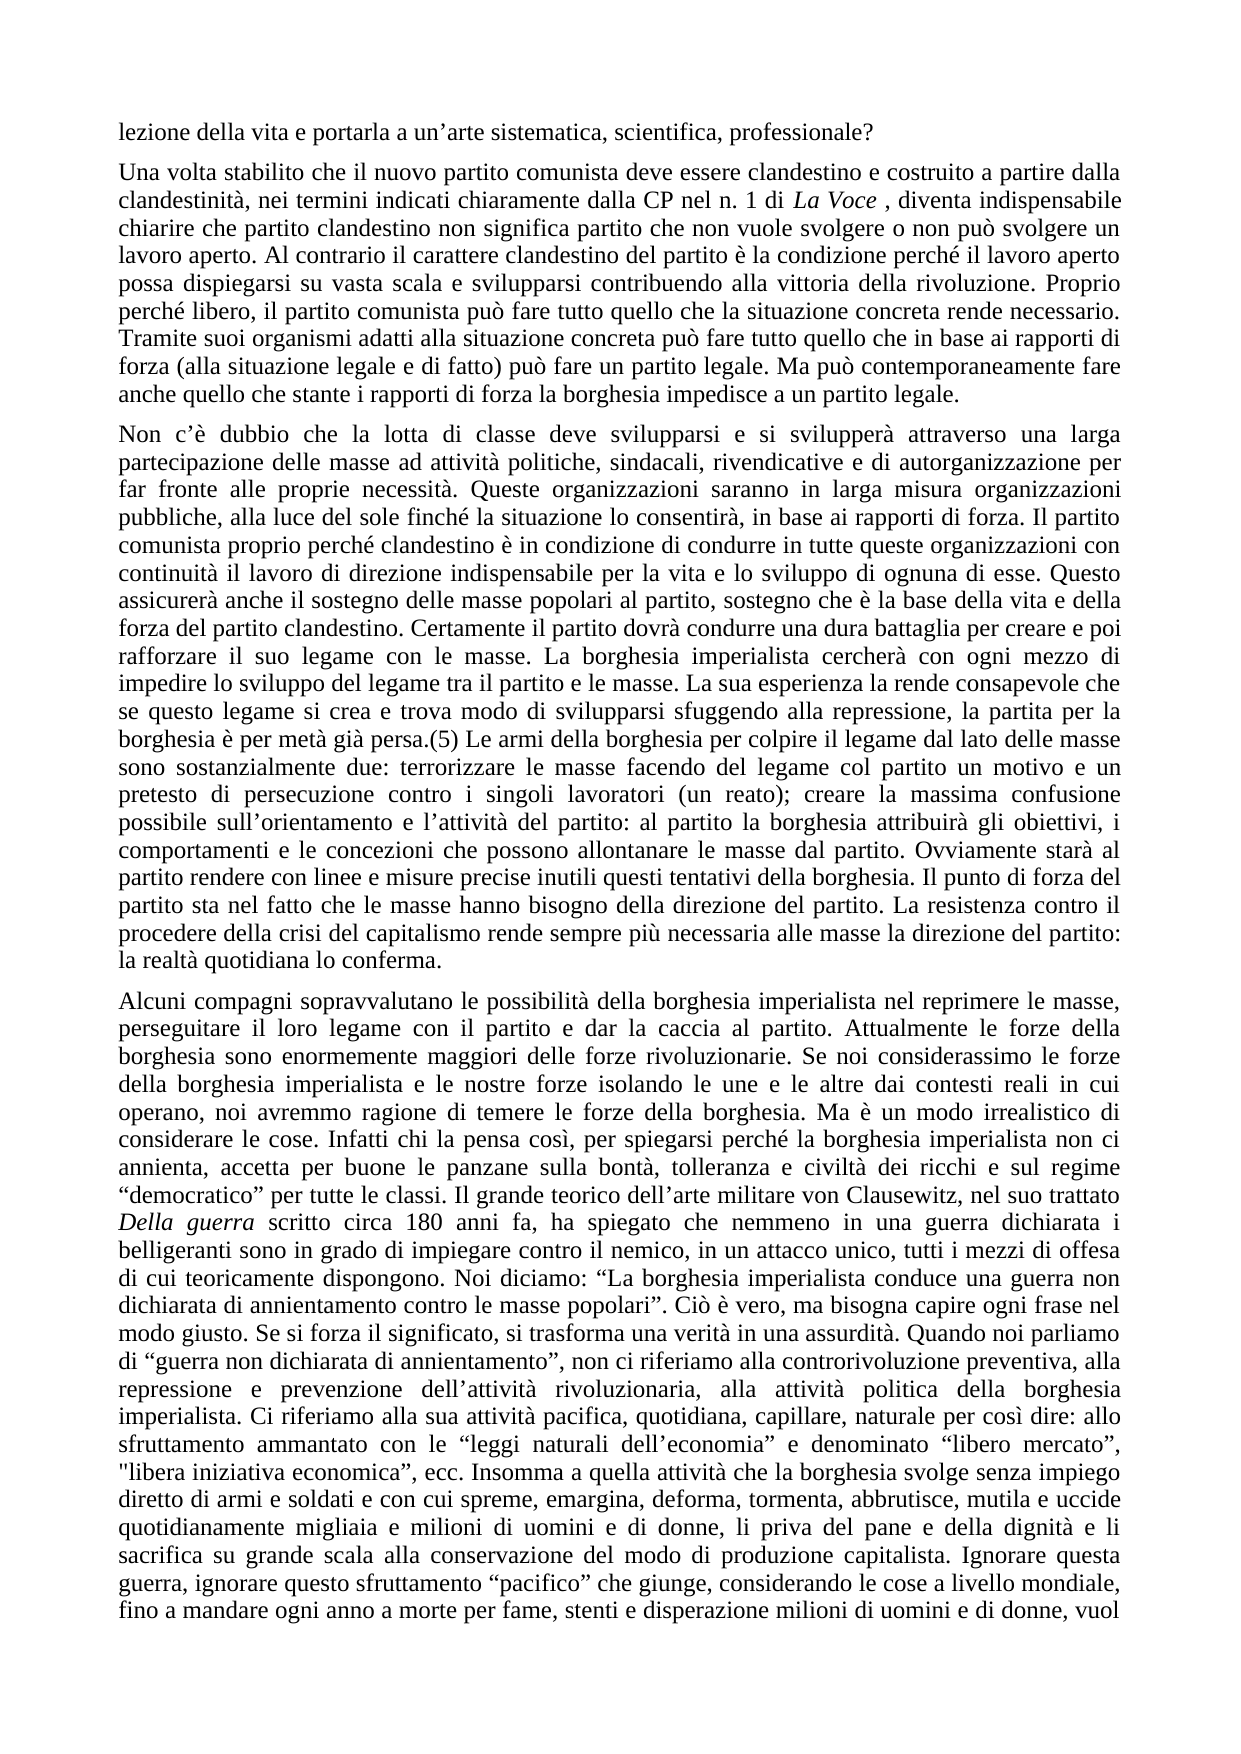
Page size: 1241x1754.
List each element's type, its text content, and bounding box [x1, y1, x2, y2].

text Non c’è dubbio che la lotta di classe deve svilupparsi e si svilupperà attraverso una larga partecipazione delle masse ad attività politiche, sindacali, rivendicative e di autorganizzazione per far fronte alle proprie necessità. Queste organizzazioni saranno in larga misura organizzazioni pubbliche, alla luce del sole finché la situazione lo consentirà, in base ai rapporti di forza. Il partito comunista proprio perché clandestino è in condizione di condurre in tutte queste organizzazioni con continuità il lavoro di direzione indispensabile per la vita e lo sviluppo di ognuna di esse. Questo assicurerà anche il sostegno delle masse popolari al partito, sostegno che è la base della vita e della forza del partito clandestino. Certamente il partito dovrà condurre una dura battaglia per creare e poi rafforzare il suo legame con le masse. La borghesia imperialista cercherà con ogni mezzo di impedire lo sviluppo del legame tra il partito e le masse. La sua esperienza la rende consapevole che se questo legame si crea e trova modo di svilupparsi sfuggendo alla repressione, la partita per la borghesia è per metà già persa.(5) Le armi della borghesia per colpire il legame dal lato delle masse sono sostanzialmente due: terrorizzare le masse facendo del legame col partito un motivo e un pretesto di persecuzione contro i singoli lavoratori (un reato); creare la massima confusione possibile sull’orientamento e l’attività del partito: al partito la borghesia attribuirà gli obiettivi, i comportamenti e le concezioni che possono allontanare le masse dal partito. Ovviamente starà al partito rendere con linee e misure precise inutili questi tentativi della borghesia. Il punto di forza del partito sta nel fatto che le masse hanno bisogno della direzione del partito. La resistenza contro il procedere della crisi del capitalismo rende sempre più necessaria alle masse la direzione del partito: la realtà quotidiana lo conferma. [118, 420, 1122, 974]
text Alcuni compagni sopravvalutano le possibilità della borghesia imperialista nel reprimere le masse, perseguitare il loro legame con il partito e dar la caccia al partito. Attualmente le forze della borghesia sono enormemente maggiori delle forze rivoluzionarie. Se noi considerassimo le forze della borghesia imperialista e le nostre forze isolando le une e le altre dai contesti reali in cui operano, noi avremmo ragione di temere le forze della borghesia. Ma è un modo irrealistico di considerare le cose. Infatti chi la pensa così, per spiegarsi perché la borghesia imperialista non ci annienta, accetta per buone le panzane sulla bontà, tolleranza e civiltà dei ricchi e sul regime “democratico” per tutte le classi. Il grande teorico dell’arte militare von Clausewitz, nel suo trattato Della guerra scritto circa 180 anni fa, ha spiegato che nemmeno in una guerra dichiarata i belligeranti sono in grado di impiegare contro il nemico, in un attacco unico, tutti i mezzi di offesa di cui teoricamente dispongono. Noi diciamo: “La borghesia imperialista conduce una guerra non dichiarata di annientamento contro le masse popolari”. Ciò è vero, ma bisogna capire ogni frase nel modo giusto. Se si forza il significato, si trasforma una verità in una assurdità. Quando noi parliamo di “guerra non dichiarata di annientamento”, non ci riferiamo alla controrivoluzione preventiva, alla repressione e prevenzione dell’attività rivoluzionaria, alla attività politica della borghesia imperialista. Ci riferiamo alla sua attività pacifica, quotidiana, capillare, naturale per così dire: allo sfruttamento ammantato con le “leggi naturali dell’economia” e denominato “libero mercato”, "libera iniziativa economica”, ecc. Insomma a quella attività che la borghesia svolge senza impiego diretto di armi e soldati e con cui spreme, emargina, deforma, tormenta, abbrutisce, mutila e uccide quotidianamente migliaia e milioni di uomini e di donne, li priva del pane e della dignità e li sacrifica su grande scala alla conservazione del modo di produzione capitalista. Ignorare questa guerra, ignorare questo sfruttamento “pacifico” che giunge, considerando le cose a livello mondiale, fino a mandare ogni anno a morte per fame, stenti e disperazione milioni di uomini e di donne, vuol [118, 987, 1122, 1624]
text Una volta stabilito che il nuovo partito comunista deve essere clandestino e costruito a partire dalla clandestinità, nei termini indicati chiaramente dalla CP nel n. 1 di La Voce , diventa indispensabile chiarire che partito clandestino non significa partito che non vuole svolgere o non può svolgere un lavoro aperto. Al contrario il carattere clandestino del partito è la condizione perché il lavoro aperto possa dispiegarsi su vasta scala e svilupparsi contribuendo alla vittoria della rivoluzione. Proprio perché libero, il partito comunista può fare tutto quello che la situazione concreta rende necessario. Tramite suoi organismi adatti alla situazione concreta può fare tutto quello che in base ai rapporti di forza (alla situazione legale e di fatto) può fare un partito legale. Ma può contemporaneamente fare anche quello che stante i rapporti di forza la borghesia impedisce a un partito legale. [118, 158, 1122, 408]
text lezione della vita e portarla a un’arte sistematica, scientifica, professionale? [118, 118, 1122, 146]
